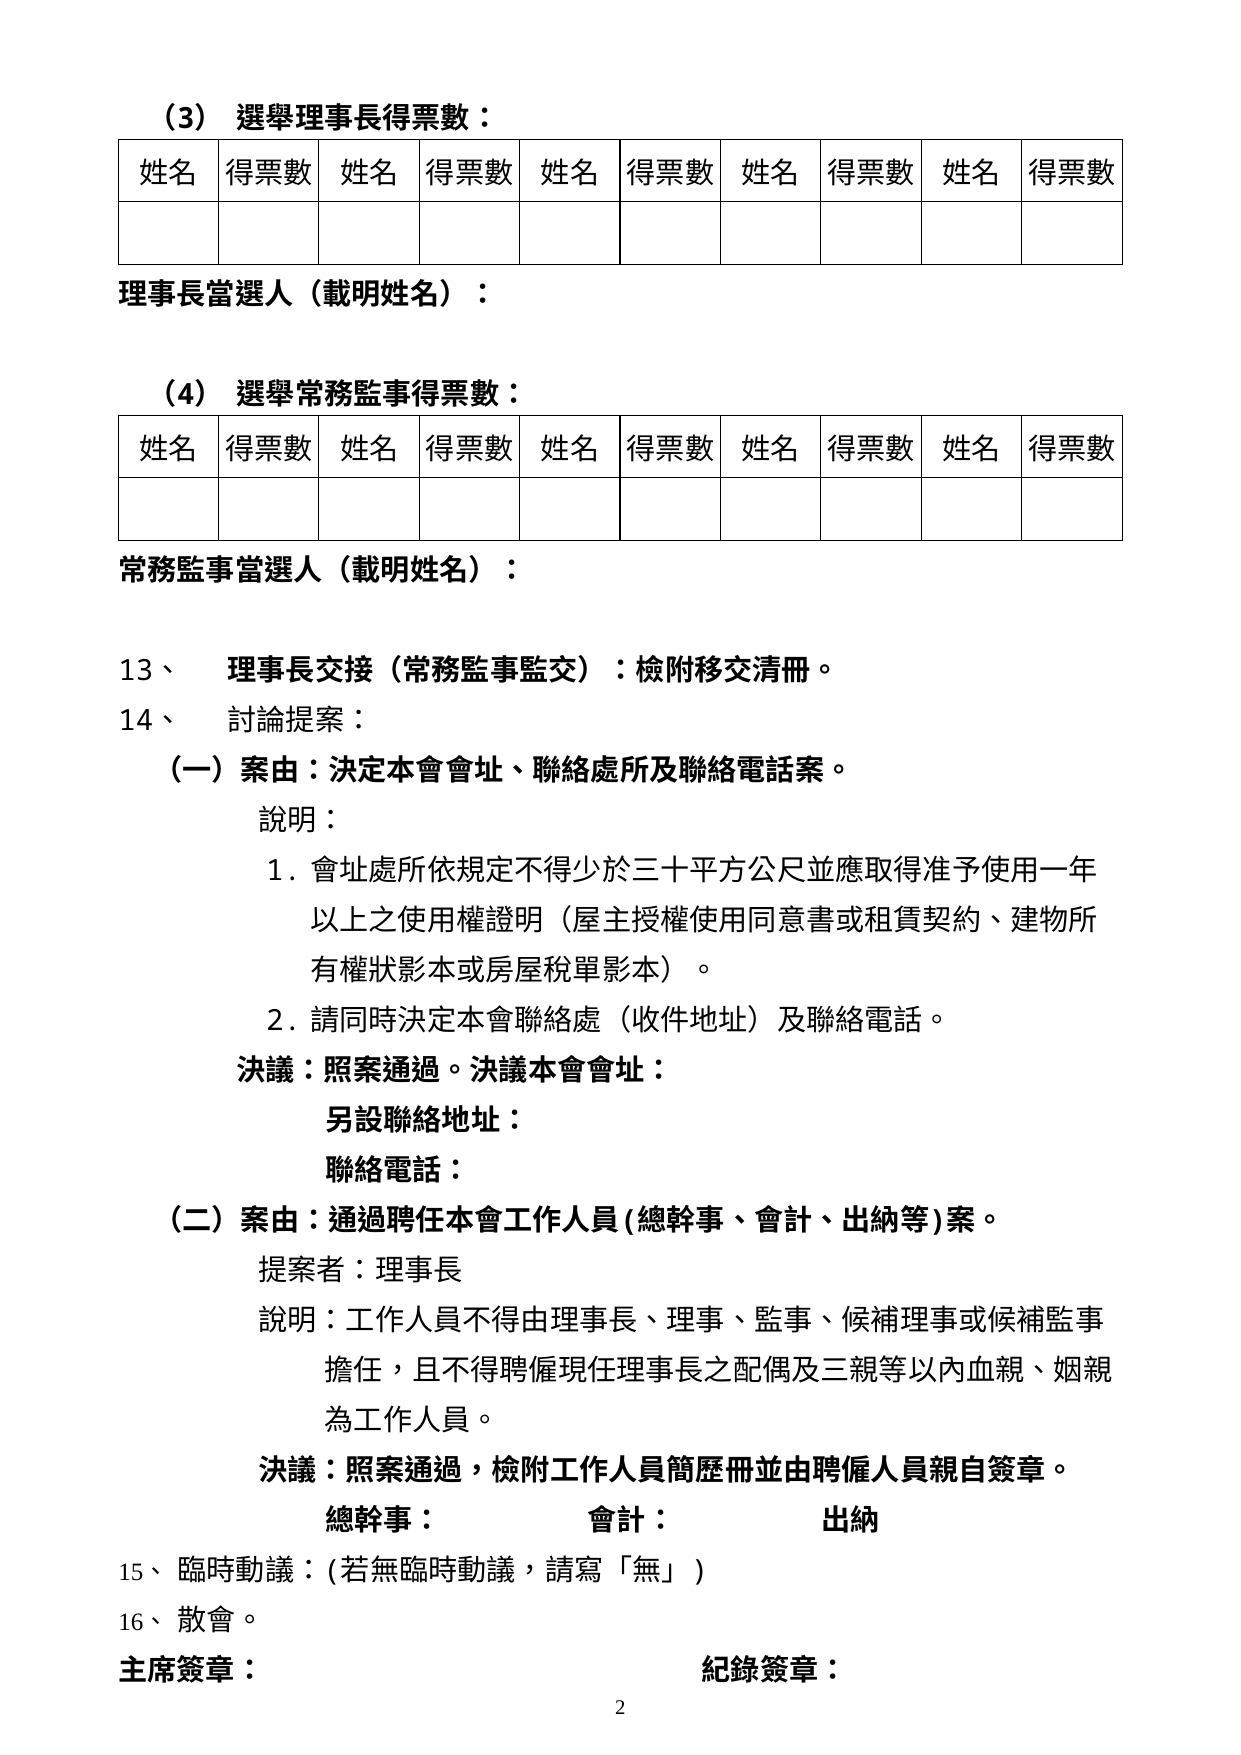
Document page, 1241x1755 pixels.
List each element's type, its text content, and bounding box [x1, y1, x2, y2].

text 說明： [118, 791, 1122, 841]
table_cell [319, 202, 419, 264]
text 決議：照案通過，檢附工作人員簡歷冊並由聘僱人員親自簽章。 [118, 1441, 1122, 1491]
table_header 得票數 [1022, 416, 1122, 477]
table_cell [821, 202, 921, 264]
table_cell [1022, 202, 1122, 264]
text 總幹事： 會計： 出納 [325, 1491, 1122, 1541]
table_header 姓名 [520, 140, 619, 201]
table_header 得票數 [621, 416, 720, 477]
table_cell [621, 478, 720, 540]
table_header 得票數 [821, 140, 921, 201]
text 常務監事當選人（載明姓名）： [118, 541, 1122, 591]
table_header 得票數 [821, 416, 921, 477]
text （一）案由：決定本會會址、聯絡處所及聯絡電話案。 [118, 741, 1122, 791]
table_header 得票數 [420, 416, 519, 477]
list 請同時決定本會聯絡處（收件地址）及聯絡電話。 [266, 991, 1122, 1041]
list 選舉常務監事得票數： [148, 365, 1122, 415]
text 決議：照案通過。決議本會會址： [236, 1041, 1122, 1091]
table_header 得票數 [621, 140, 720, 201]
table_cell [119, 478, 218, 540]
table_header 姓名 [922, 416, 1021, 477]
list 理事長交接（常務監事監交）：檢附移交清冊。 [118, 641, 1122, 691]
text 另設聯絡地址： [325, 1091, 1122, 1141]
list 討論提案： [118, 691, 1122, 741]
table_cell [520, 478, 619, 540]
table_cell [520, 202, 619, 264]
table_header 得票數 [219, 416, 318, 477]
table_header 姓名 [119, 416, 218, 477]
table_cell [420, 478, 519, 540]
table_header 姓名 [319, 140, 419, 201]
table_cell [219, 202, 318, 264]
table_header 姓名 [119, 140, 218, 201]
table_header 姓名 [520, 416, 619, 477]
table_cell [119, 202, 218, 264]
table_cell [821, 478, 921, 540]
list 臨時動議：(若無臨時動議，請寫「無」) [118, 1541, 1122, 1591]
table_cell [922, 478, 1021, 540]
table_cell [1022, 478, 1122, 540]
list 會址處所依規定不得少於三十平方公尺並應取得准予使用一年以上之使用權證明（屋主授權使用同意書或租賃契約、建物所有權狀影本或房屋稅單影本）。 [266, 841, 1122, 991]
table_cell [621, 202, 720, 264]
text 聯絡電話： [325, 1141, 1122, 1191]
table_cell [721, 202, 820, 264]
table_header 得票數 [1022, 140, 1122, 201]
table_cell [420, 202, 519, 264]
table_header 得票數 [219, 140, 318, 201]
text 提案者：理事長 [118, 1241, 1122, 1291]
table_cell [922, 202, 1021, 264]
table_header 姓名 [319, 416, 419, 477]
list 散會。 [118, 1591, 1122, 1641]
table_header 得票數 [420, 140, 519, 201]
text （二）案由：通過聘任本會工作人員(總幹事、會計、出納等)案。 [118, 1191, 1122, 1241]
text 主席簽章： 紀錄簽章： [118, 1641, 1122, 1691]
table_header 姓名 [721, 140, 820, 201]
text 理事長當選人（載明姓名）： [118, 265, 1122, 315]
table_cell [219, 478, 318, 540]
table_header 姓名 [721, 416, 820, 477]
list 選舉理事長得票數： [148, 89, 1122, 139]
table_cell [319, 478, 419, 540]
text 說明：工作人員不得由理事長、理事、監事、候補理事或候補監事擔任，且不得聘僱現任理事長之配偶及三親等以內血親、姻親為工作人員。 [118, 1291, 1122, 1441]
table_cell [721, 478, 820, 540]
table_header 姓名 [922, 140, 1021, 201]
